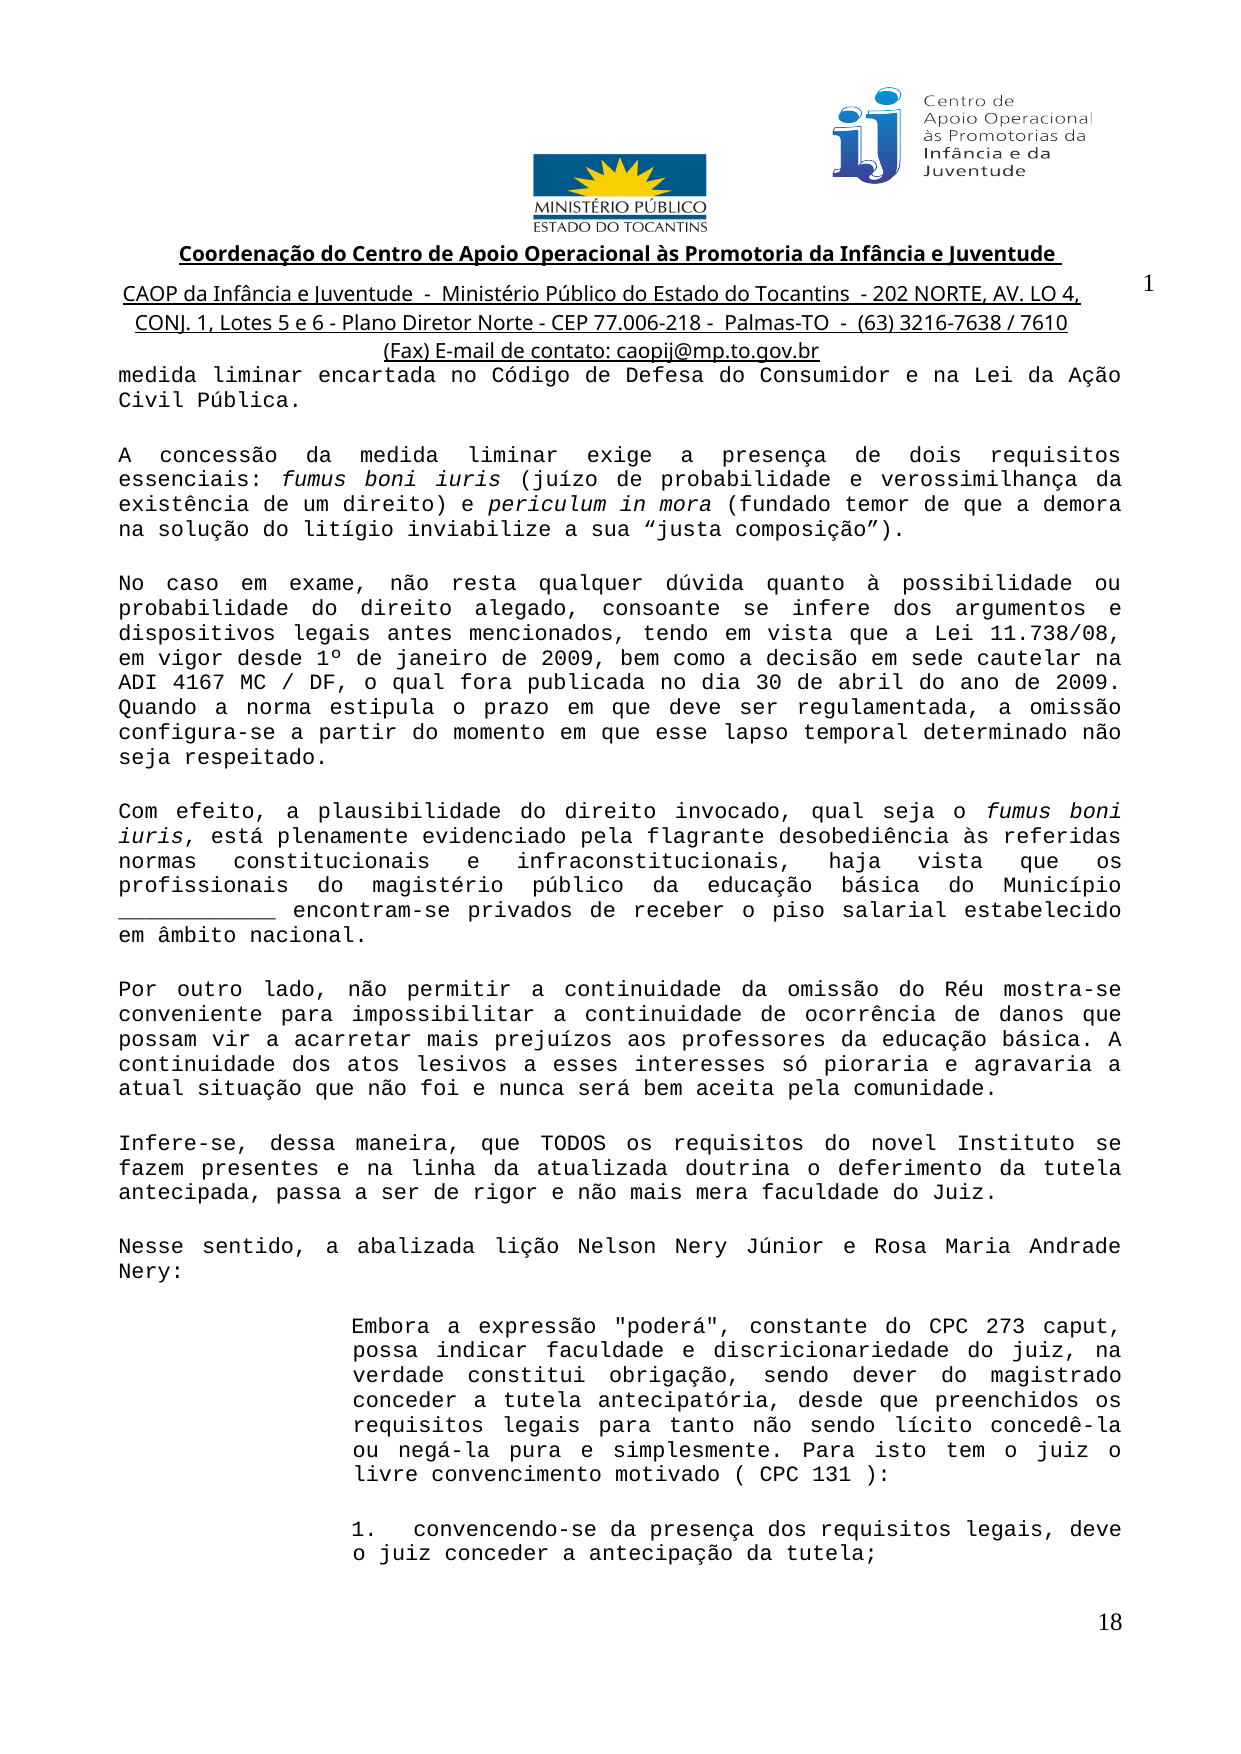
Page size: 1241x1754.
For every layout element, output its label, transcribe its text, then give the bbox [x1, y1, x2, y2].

picture [832, 87, 1092, 184]
text Nesse sentido, a abalizada lição Nelson Nery Júnior e Rosa Maria Andrade Nery: [118, 1236, 1122, 1285]
list convencendo-se da presença dos requisitos legais, deve o juiz conceder a antecipação da tutela; [351, 1518, 1122, 1567]
text Embora a expressão "poderá", constante do CPC 273 caput, possa indicar faculdade e discricionariedade do juiz, na verdade constitui obrigação, sendo dever do magistrado conceder a tutela antecipatória, desde que preenchidos os requisitos legais para tanto não sendo lícito concedê-la ou negá-la pura e simplesmente. Para isto tem o juiz o livre convencimento motivado ( CPC 131 ): [351, 1315, 1122, 1488]
text medida liminar encartada no Código de Defesa do Consumidor e na Lei da Ação Civil Pública. [118, 365, 1122, 414]
picture [533, 154, 707, 232]
text Infere-se, dessa maneira, que TODOS os requisitos do novel Instituto se fazem presentes e na linha da atualizada doutrina o deferimento da tutela antecipada, passa a ser de rigor e não mais mera faculdade do Juiz. [118, 1132, 1122, 1206]
text No caso em exame, não resta qualquer dúvida quanto à possibilidade ou probabilidade do direito alegado, consoante se infere dos argumentos e dispositivos legais antes mencionados, tendo em vista que a Lei 11.738/08, em vigor desde 1º de janeiro de 2009, bem como a decisão em sede cautelar na ADI 4167 MC / DF, o qual fora publicada no dia 30 de abril do ano de 2009. Quando a norma estipula o prazo em que deve ser regulamentada, a omissão configura-se a partir do momento em que esse lapso temporal determinado não seja respeitado. [118, 572, 1122, 771]
text Com efeito, a plausibilidade do direito invocado, qual seja o fumus boni iuris, está plenamente evidenciado pela flagrante desobediência às referidas normas constitucionais e infraconstitucionais, haja vista que os profissionais do magistério público da educação básica do Município ____________ encontram-se privados de receber o piso salarial estabelecido em âmbito nacional. [118, 800, 1122, 949]
text A concessão da medida liminar exige a presença de dois requisitos essenciais: fumus boni iuris (juízo de probabilidade e verossimilhança da existência de um direito) e periculum in mora (fundado temor de que a demora na solução do litígio inviabilize a sua “justa composição”). [118, 444, 1122, 543]
text Por outro lado, não permitir a continuidade da omissão do Réu mostra-se conveniente para impossibilitar a continuidade de ocorrência de danos que possam vir a acarretar mais prejuízos aos professores da educação básica. A continuidade dos atos lesivos a esses interesses só pioraria e agravaria a atual situação que não foi e nunca será bem aceita pela comunidade. [118, 978, 1122, 1102]
